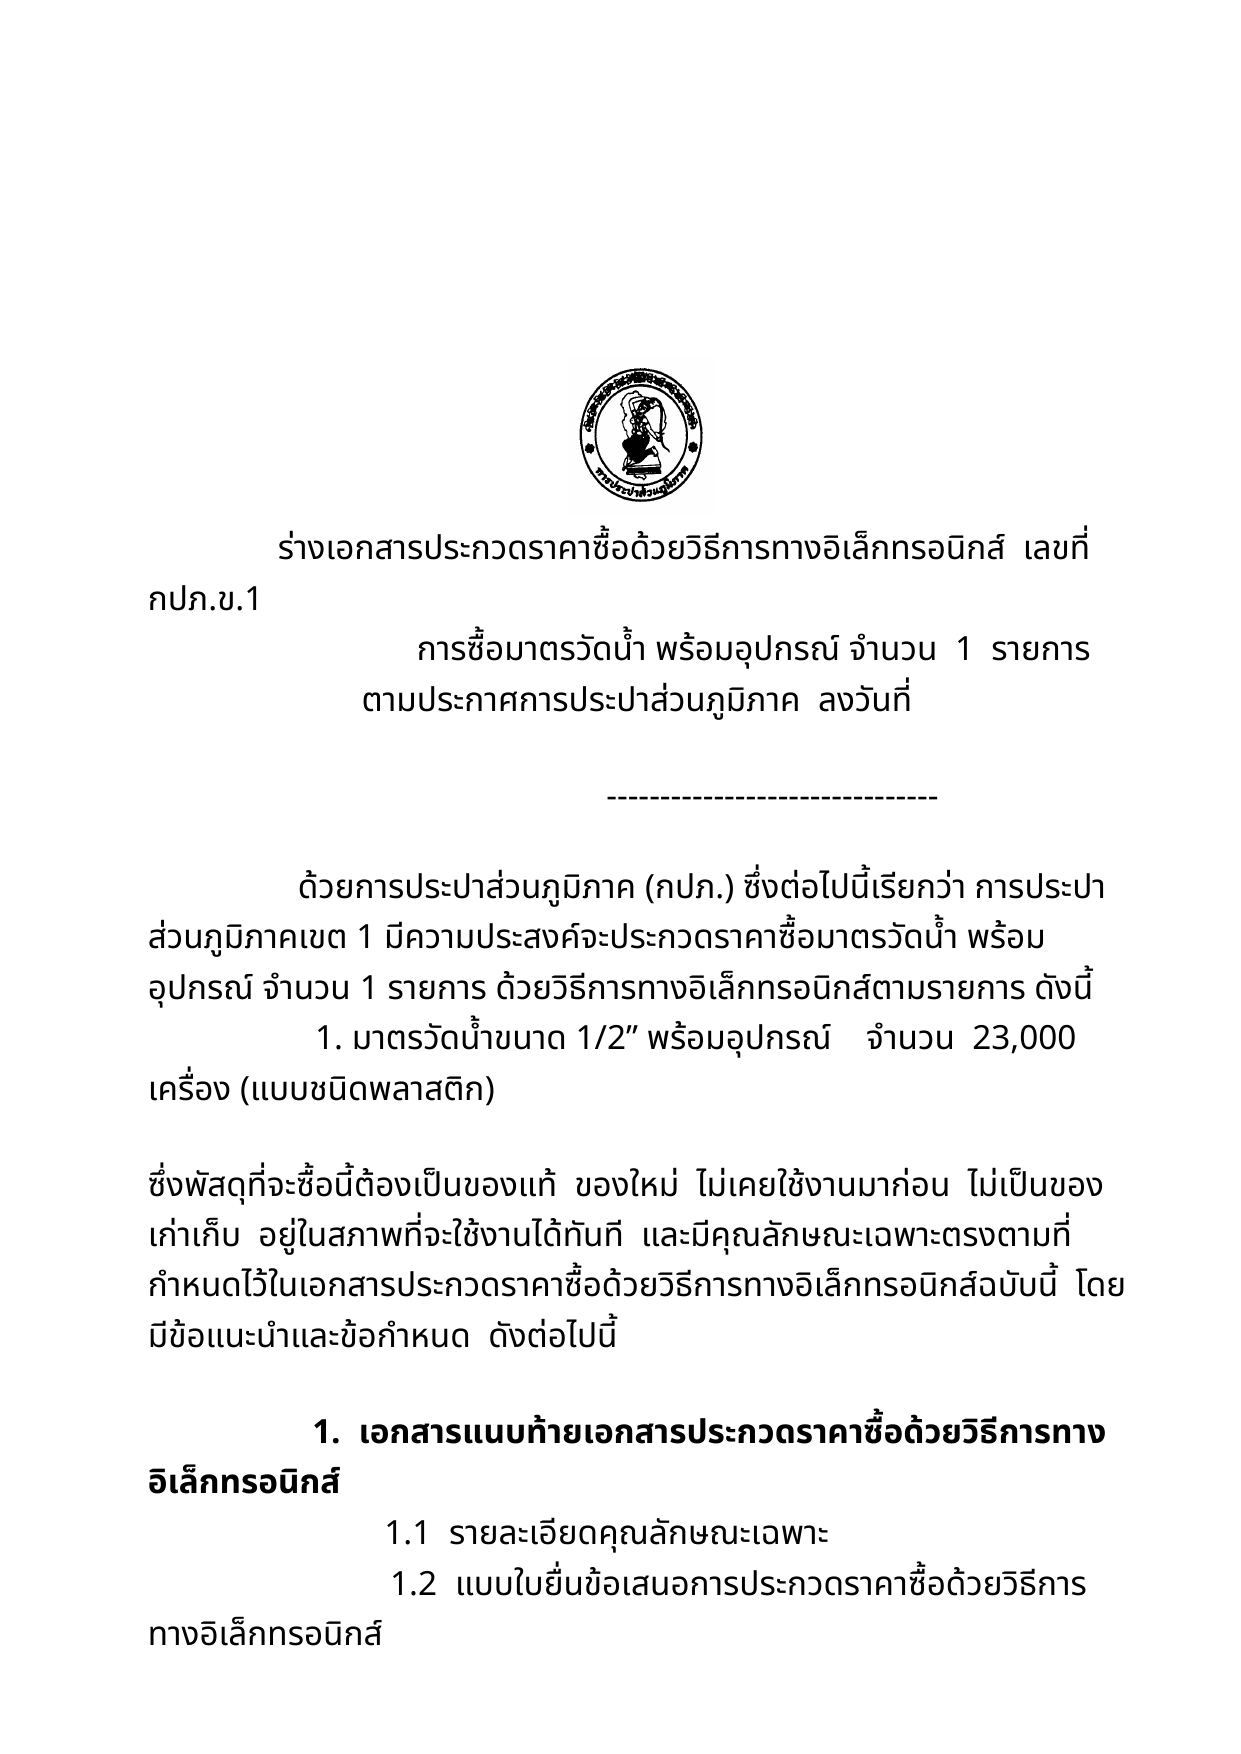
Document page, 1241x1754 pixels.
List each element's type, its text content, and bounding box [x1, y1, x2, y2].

text 1.2 แบบใบยื่นข้อเสนอการประกวดราคาซื้อด้วยวิธีการทางอิเล็กทรอนิกส์ [148, 1559, 1137, 1660]
text 1. เอกสารแนบท้ายเอกสารประกวดราคาซื้อด้วยวิธีการทางอิเล็กทรอนิกส์ [148, 1408, 1137, 1509]
text ------------------------------- [148, 772, 1137, 817]
text การซื้อมาตรวัดน้ำ พร้อมอุปกรณ์ จำนวน 1 รายการ [148, 625, 1137, 676]
text ซึ่งพัสดุที่จะซื้อนี้ต้องเป็นของแท้ ของใหม่ ไม่เคยใช้งานมาก่อน ไม่เป็นของเก่าเก็บ อยู่ในสภาพที่จะใช้งานได้ทันที และมีคุณลักษณะเฉพาะตรงตามที่กำหนดไว้ในเอกสารประกวดราคาซื้อด้วยวิธีการทางอิเล็กทรอนิกส์ฉบับนี้ โดยมีข้อแนะนำและข้อกำหนด ดังต่อไปนี้ [148, 1161, 1137, 1362]
text ตามประกาศการประปาส่วนภูมิภาค ลงวันที่ [148, 676, 1137, 726]
text ด้วยการประปาส่วนภูมิภาค (กปภ.) ซึ่งต่อไปนี้เรียกว่า การประปาส่วนภูมิภาคเขต 1 มีความประสงค์จะประกวดราคาซื้อมาตรวัดน้ำ พร้อมอุปกรณ์ จำนวน 1 รายการ ด้วยวิธีการทางอิเล็กทรอนิกส์ตามรายการ ดังนี้ [148, 862, 1137, 1014]
text 1. มาตรวัดน้ำขนาด 1/2” พร้อมอุปกรณ์ จำนวน 23,000 เครื่อง (แบบชนิดพลาสติก) [148, 1014, 1137, 1115]
list 1.1 รายละเอียดคุณลักษณะเฉพาะ [148, 1509, 1137, 1559]
text ร่างเอกสารประกวดราคาซื้อด้วยวิธีการทางอิเล็กทรอนิกส์ เลขที่ กปภ.ข.1 [148, 524, 1137, 625]
picture [569, 356, 716, 515]
